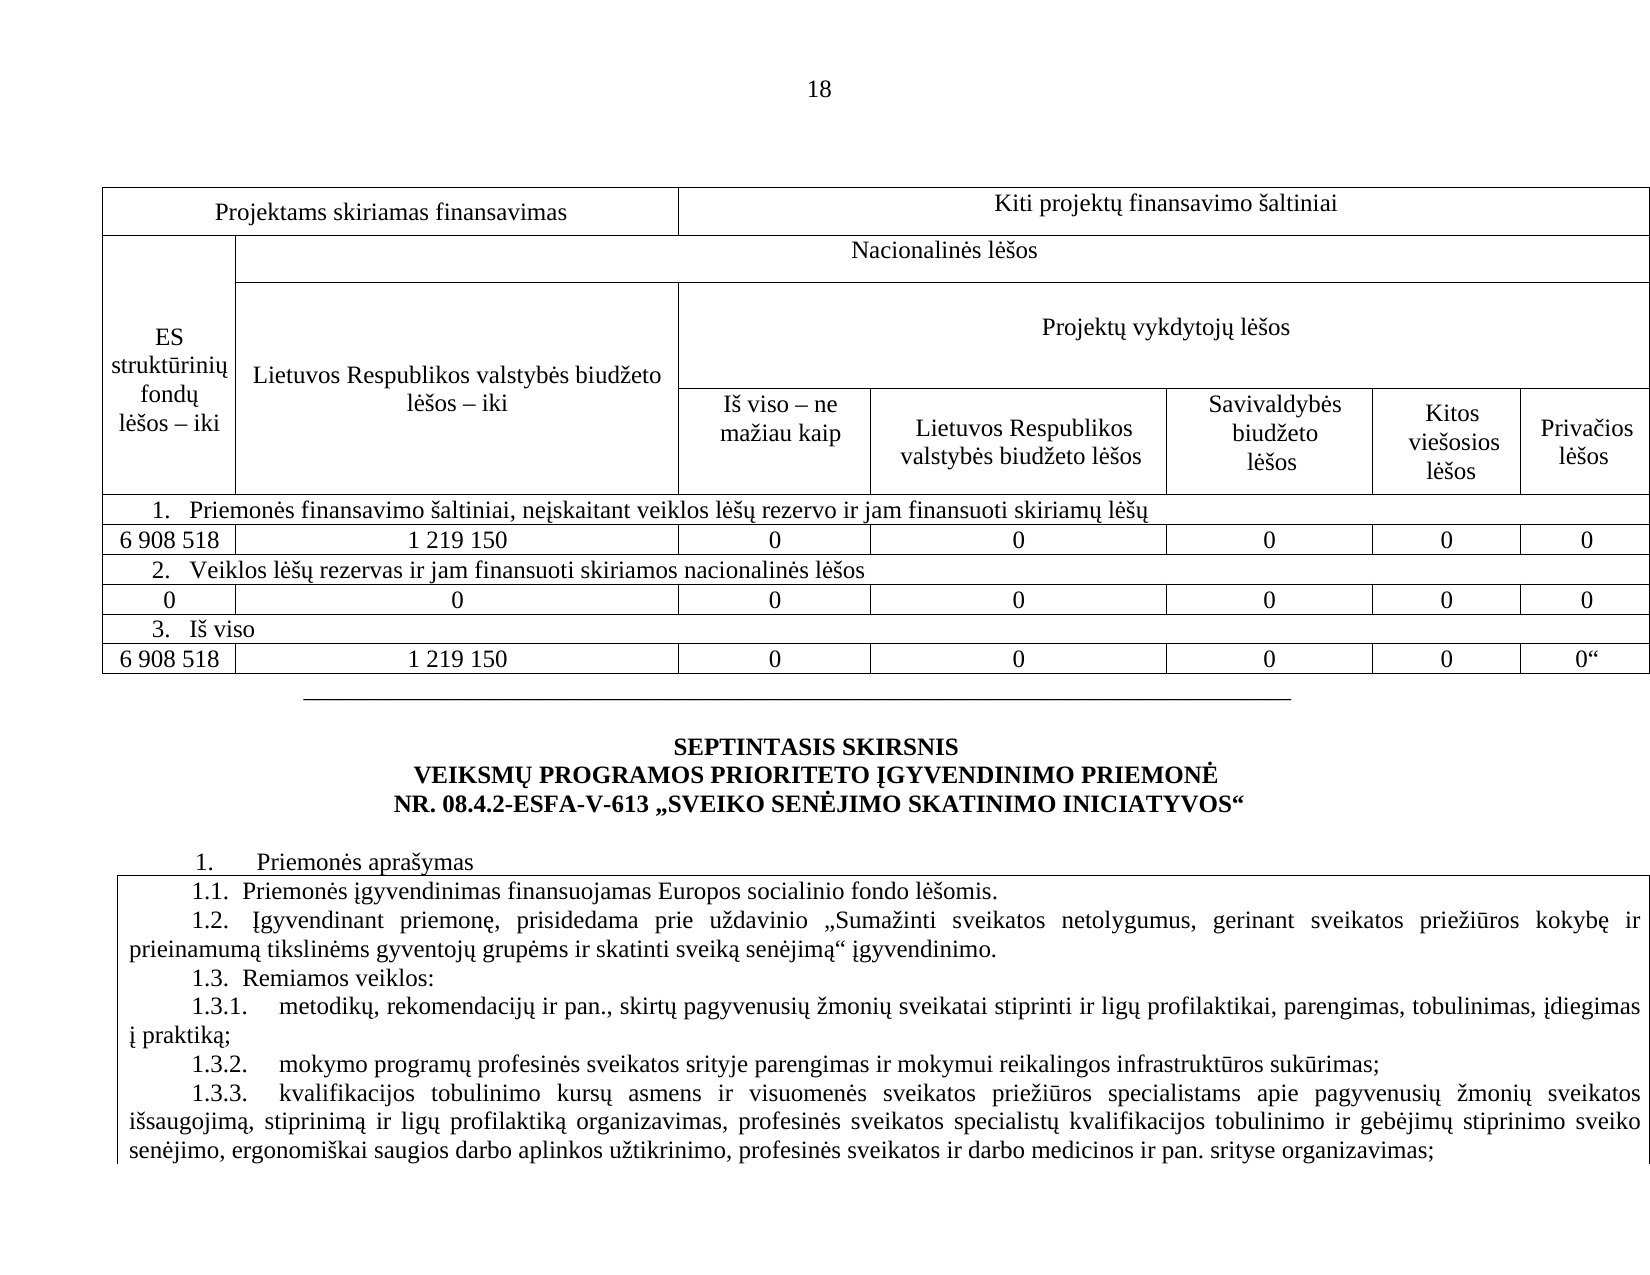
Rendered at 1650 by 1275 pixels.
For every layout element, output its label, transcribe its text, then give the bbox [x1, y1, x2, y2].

table_cell Nacionalinės lėšos [236, 236, 1649, 282]
table_cell 6 908 518 [103, 525, 235, 554]
table_header Projektams skiriamas finansavimas [103, 188, 678, 234]
table_cell 0 [103, 585, 235, 613]
table_cell 1 219 150 [236, 525, 678, 554]
table_cell 0 [1373, 644, 1520, 673]
table_cell 0 [1167, 644, 1372, 673]
table_cell 0 [1521, 525, 1649, 554]
table_cell 0 [679, 644, 870, 673]
table_cell 0 [1373, 585, 1520, 613]
table_cell 0 [1521, 585, 1649, 613]
table_cell ES struktūrinių fondų lėšos – iki [103, 236, 235, 494]
table_cell 3. Iš viso [103, 615, 1649, 643]
table_cell Projektų vykdytojų lėšos [679, 283, 1649, 388]
table_cell Savivaldybės biudžeto lėšos [1167, 389, 1372, 494]
table_header 1.1. Priemonės įgyvendinimas finansuojamas Europos socialinio fondo lėšomis. [118, 876, 1649, 905]
text 1. Priemonės aprašymas [106, 847, 1532, 875]
table_cell 0 [871, 585, 1166, 613]
table_cell 6 908 518 [103, 644, 235, 673]
table_cell 0“ [1521, 644, 1649, 673]
text SEPTINTASIS SKIRSNIS [106, 732, 1532, 760]
table_cell 0 [871, 644, 1166, 673]
table_cell 0 [1373, 525, 1520, 554]
table_cell Lietuvos Respublikos valstybės biudžeto lėšos [871, 389, 1166, 494]
text VEIKSMŲ PROGRAMOS PRIORITETO ĮGYVENDINIMO PRIEMONĖ [106, 760, 1532, 789]
table_cell Kitos viešosios lėšos [1373, 389, 1520, 494]
table_cell 0 [679, 585, 870, 613]
table_cell 1. Priemonės finansavimo šaltiniai, neįskaitant veiklos lėšų rezervo ir jam finansuoti skiriamų lėšų [103, 495, 1649, 524]
table_header Kiti projektų finansavimo šaltiniai [679, 188, 1649, 234]
table_cell 0 [236, 585, 678, 613]
table_cell 0 [871, 525, 1166, 554]
table_cell 0 [1167, 525, 1372, 554]
text NR. 08.4.2-ESFA-V-613 „SVEIKO SENĖJIMO SKATINIMO INICIATYVOS“ [106, 789, 1532, 818]
table_cell 2. Veiklos lėšų rezervas ir jam finansuoti skiriamos nacionalinės lėšos [103, 555, 1649, 584]
table_cell 1 219 150 [236, 644, 678, 673]
table_cell Privačios lėšos [1521, 389, 1649, 494]
table_cell 1.2. Įgyvendinant priemonę, prisidedama prie uždavinio „Sumažinti sveikatos netolygumus, gerinant sveikatos priežiūros kokybę ir prieinamumą tikslinėms gyventojų grupėms ir skatinti sveiką senėjimą“ įgyvendinimo. [118, 905, 1649, 963]
table_cell Lietuvos Respublikos valstybės biudžeto lėšos – iki [236, 283, 678, 494]
text _______________________________________________________________________________ [106, 674, 1488, 703]
table_cell Iš viso – ne mažiau kaip [679, 389, 870, 494]
table_cell 0 [679, 525, 870, 554]
table_cell 0 [1167, 585, 1372, 613]
table_cell 1.3. Remiamos veiklos: 1.3.1. metodikų, rekomendacijų ir pan., skirtų pagyvenusių žmonių sveikatai stiprinti ir ligų profilaktikai, parengimas, tobulinimas, įdiegimas į praktiką; 1.3.2. mokymo programų profesinės sveikatos srityje parengimas ir mokymui reikalingos infrastruktūros sukūrimas; 1.3.3. kvalifikacijos tobulinimo kursų asmens ir visuomenės sveikatos priežiūros specialistams apie pagyvenusių žmonių sveikatos išsaugojimą, stiprinimą ir ligų profilaktiką organizavimas, profesinės sveikatos specialistų kvalifikacijos tobulinimo ir gebėjimų stiprinimo sveiko senėjimo, ergonomiškai saugios darbo aplinkos užtikrinimo, profesinės sveikatos ir darbo medicinos ir pan. srityse organizavimas; [118, 963, 1649, 1164]
